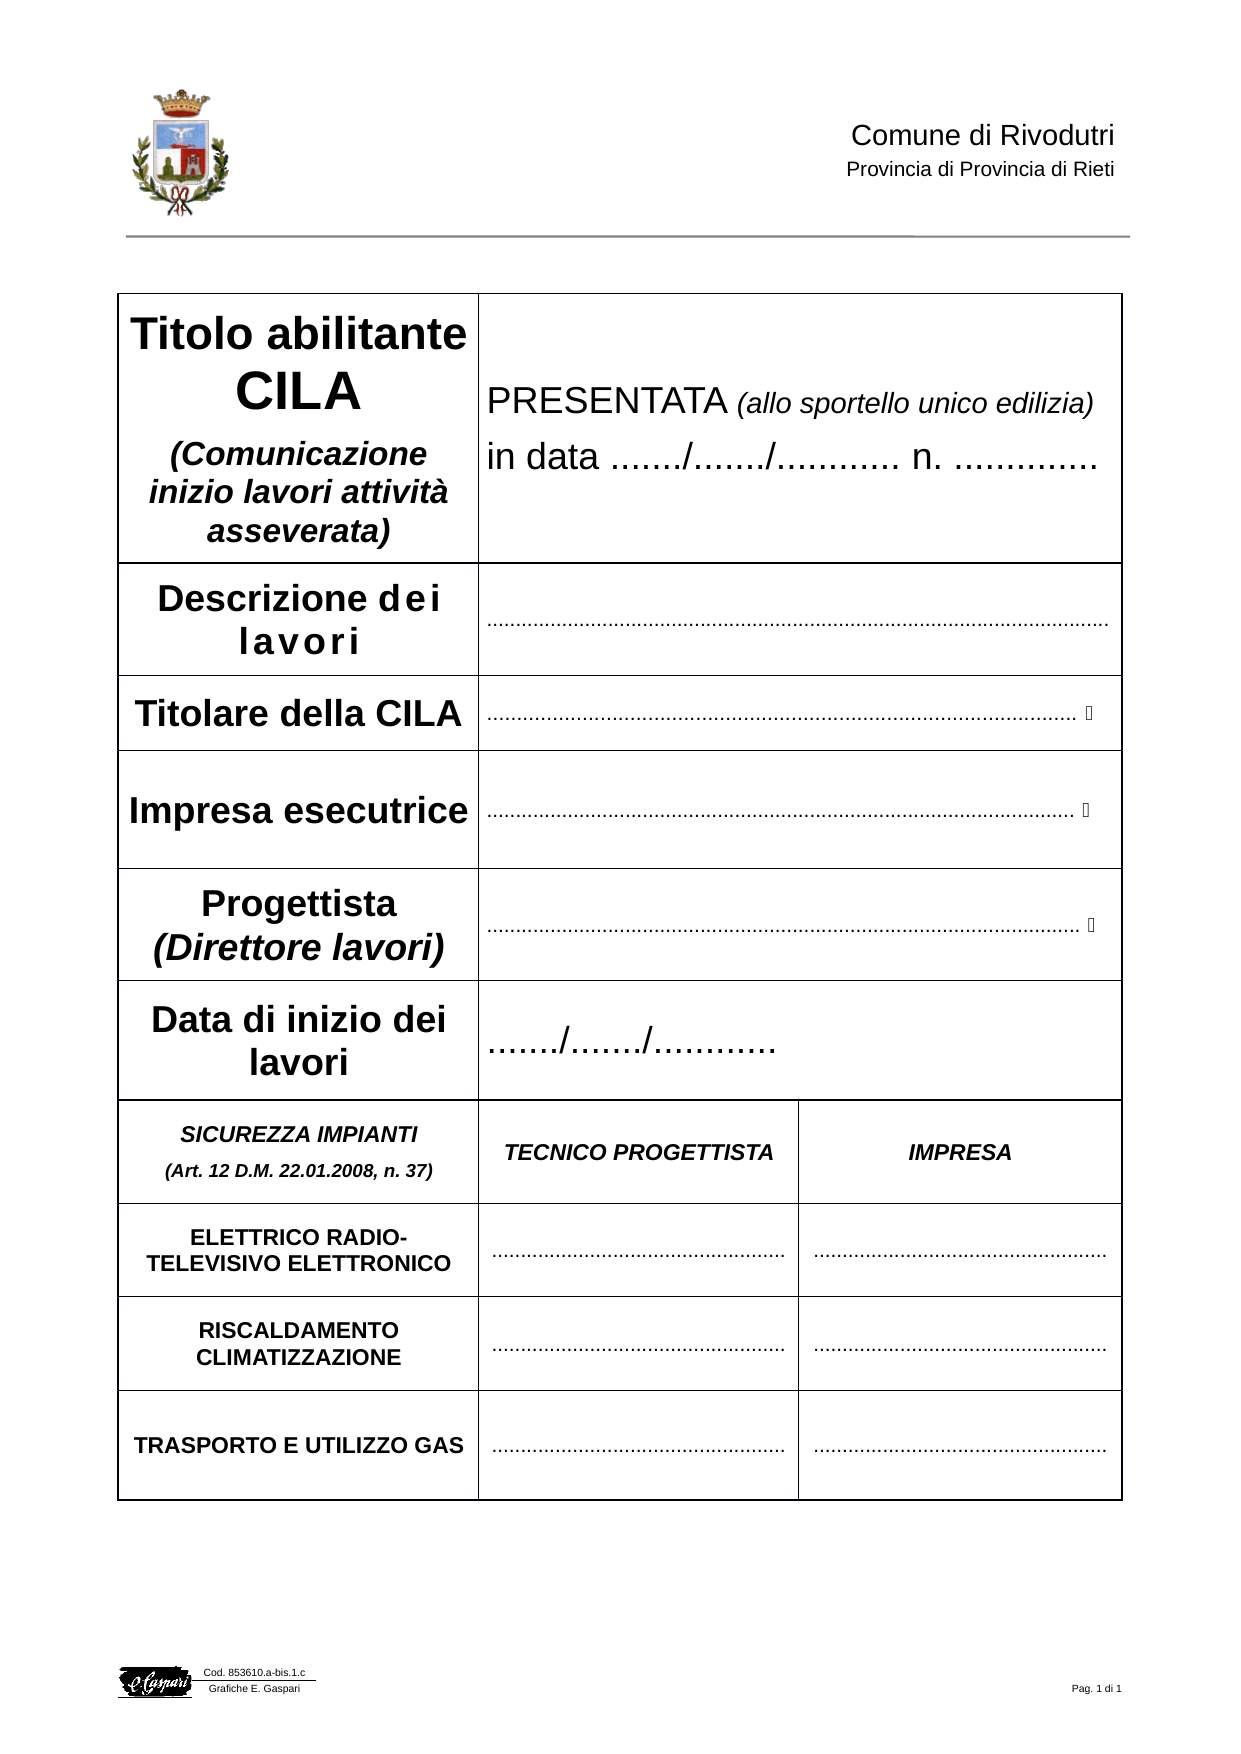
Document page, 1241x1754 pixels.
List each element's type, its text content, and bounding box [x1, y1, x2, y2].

table_cell PRESENTATA (allo sportello unico edilizia) in data ......./......./............ n. .............. [479, 294, 1121, 562]
table_cell Progettista (Direttore lavori) [119, 869, 478, 980]
table_cell Titolare della CILA [119, 676, 478, 750]
table_cell ................................................... [799, 1204, 1121, 1296]
table_cell ...................................................................................................  [479, 676, 1121, 750]
table_cell ................................................... [479, 1204, 798, 1296]
table_cell Titolo abilitante CILA (Comunicazione inizio lavori attività asseverata) [119, 294, 478, 562]
table_cell ELETTRICO RADIO-TELEVISIVO ELETTRONICO [119, 1204, 478, 1296]
picture [118, 1665, 192, 1697]
table_cell Impresa esecutrice [119, 751, 478, 868]
table_cell .......................................................................................................  [479, 869, 1121, 980]
table_cell ......................................................................................................  [479, 751, 1121, 868]
table_header Comune di Rivodutri Provincia di Provincia di Rieti [118, 118, 1122, 293]
table_cell TECNICO PROGETTISTA [479, 1101, 798, 1203]
table_cell IMPRESA [799, 1101, 1121, 1203]
table_cell ................................................... [479, 1297, 798, 1390]
table_cell Data di inizio dei lavori [119, 981, 478, 1098]
table_cell SICUREZZA IMPIANTI (Art. 12 D.M. 22.01.2008, n. 37) [119, 1101, 478, 1203]
picture [130, 87, 232, 219]
table_cell ................................................... [799, 1297, 1121, 1390]
table_cell Descrizione dei lavori [119, 564, 478, 675]
table_cell ................................................... [479, 1391, 798, 1498]
table_cell ............................................................................................................ [479, 564, 1121, 675]
table_cell ................................................... [799, 1391, 1121, 1498]
table_cell TRASPORTO E UTILIZZO GAS [119, 1391, 478, 1498]
table_cell ......./......./............ [479, 981, 1121, 1098]
table_cell RISCALDAMENTO CLIMATIZZAZIONE [119, 1297, 478, 1390]
